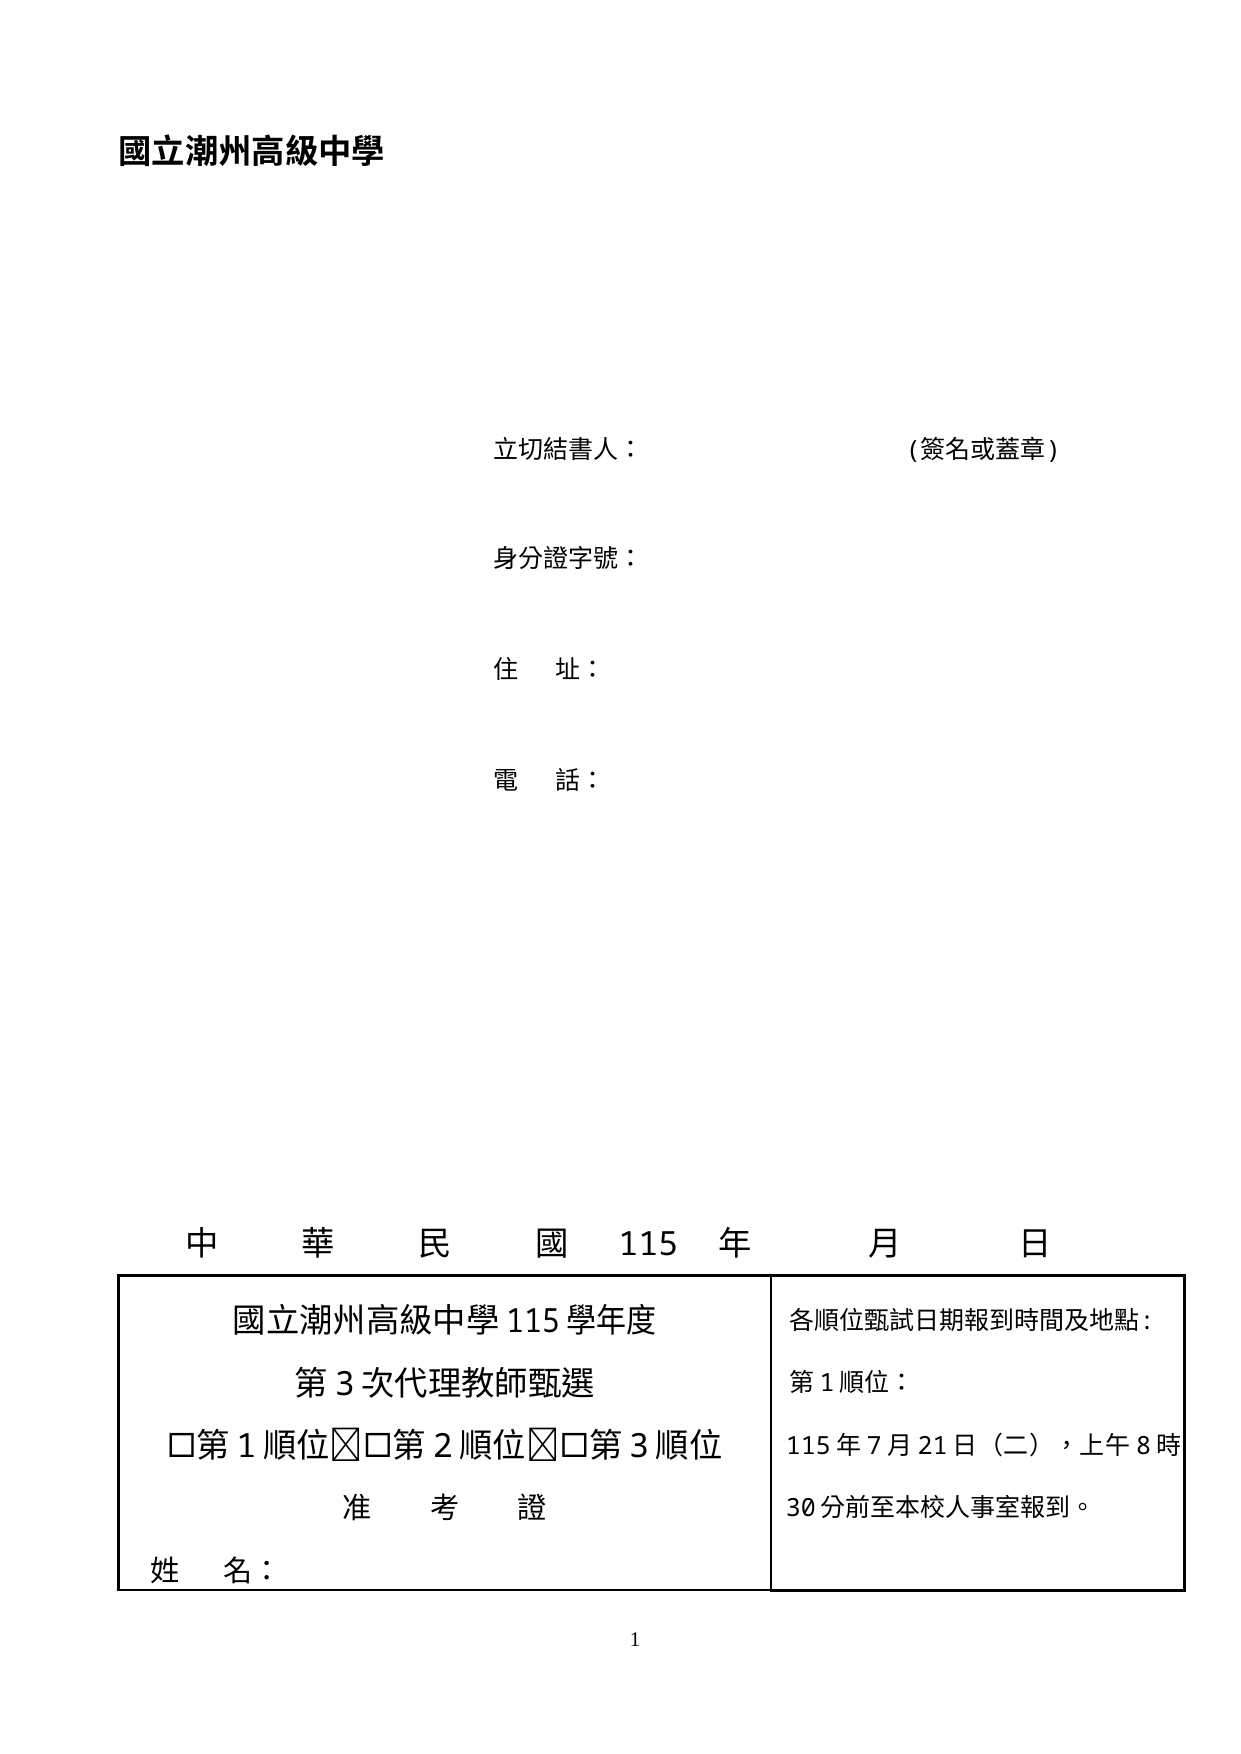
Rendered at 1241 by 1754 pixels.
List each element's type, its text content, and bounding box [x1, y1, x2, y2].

table_header 各順位甄試日期報到時間及地點: 第1順位： 115年7月21日（二），上午8時30分前至本校人事室報到。 [772, 1277, 1183, 1589]
text 立切結書人： (簽名或蓋章) [118, 403, 1152, 466]
text 身分證字號： [118, 515, 1152, 577]
table_header 國立潮州高級中學115學年度 第3次代理教師甄選 第1順位第2順位第3順位 准 考 證 姓 名： [120, 1277, 770, 1589]
text 中 華 民 國 115 年 月 日 [118, 1200, 1152, 1262]
text 住址： [118, 626, 1152, 688]
text 電話： [118, 737, 1152, 800]
text 國立潮州高級中學 [118, 108, 1152, 170]
